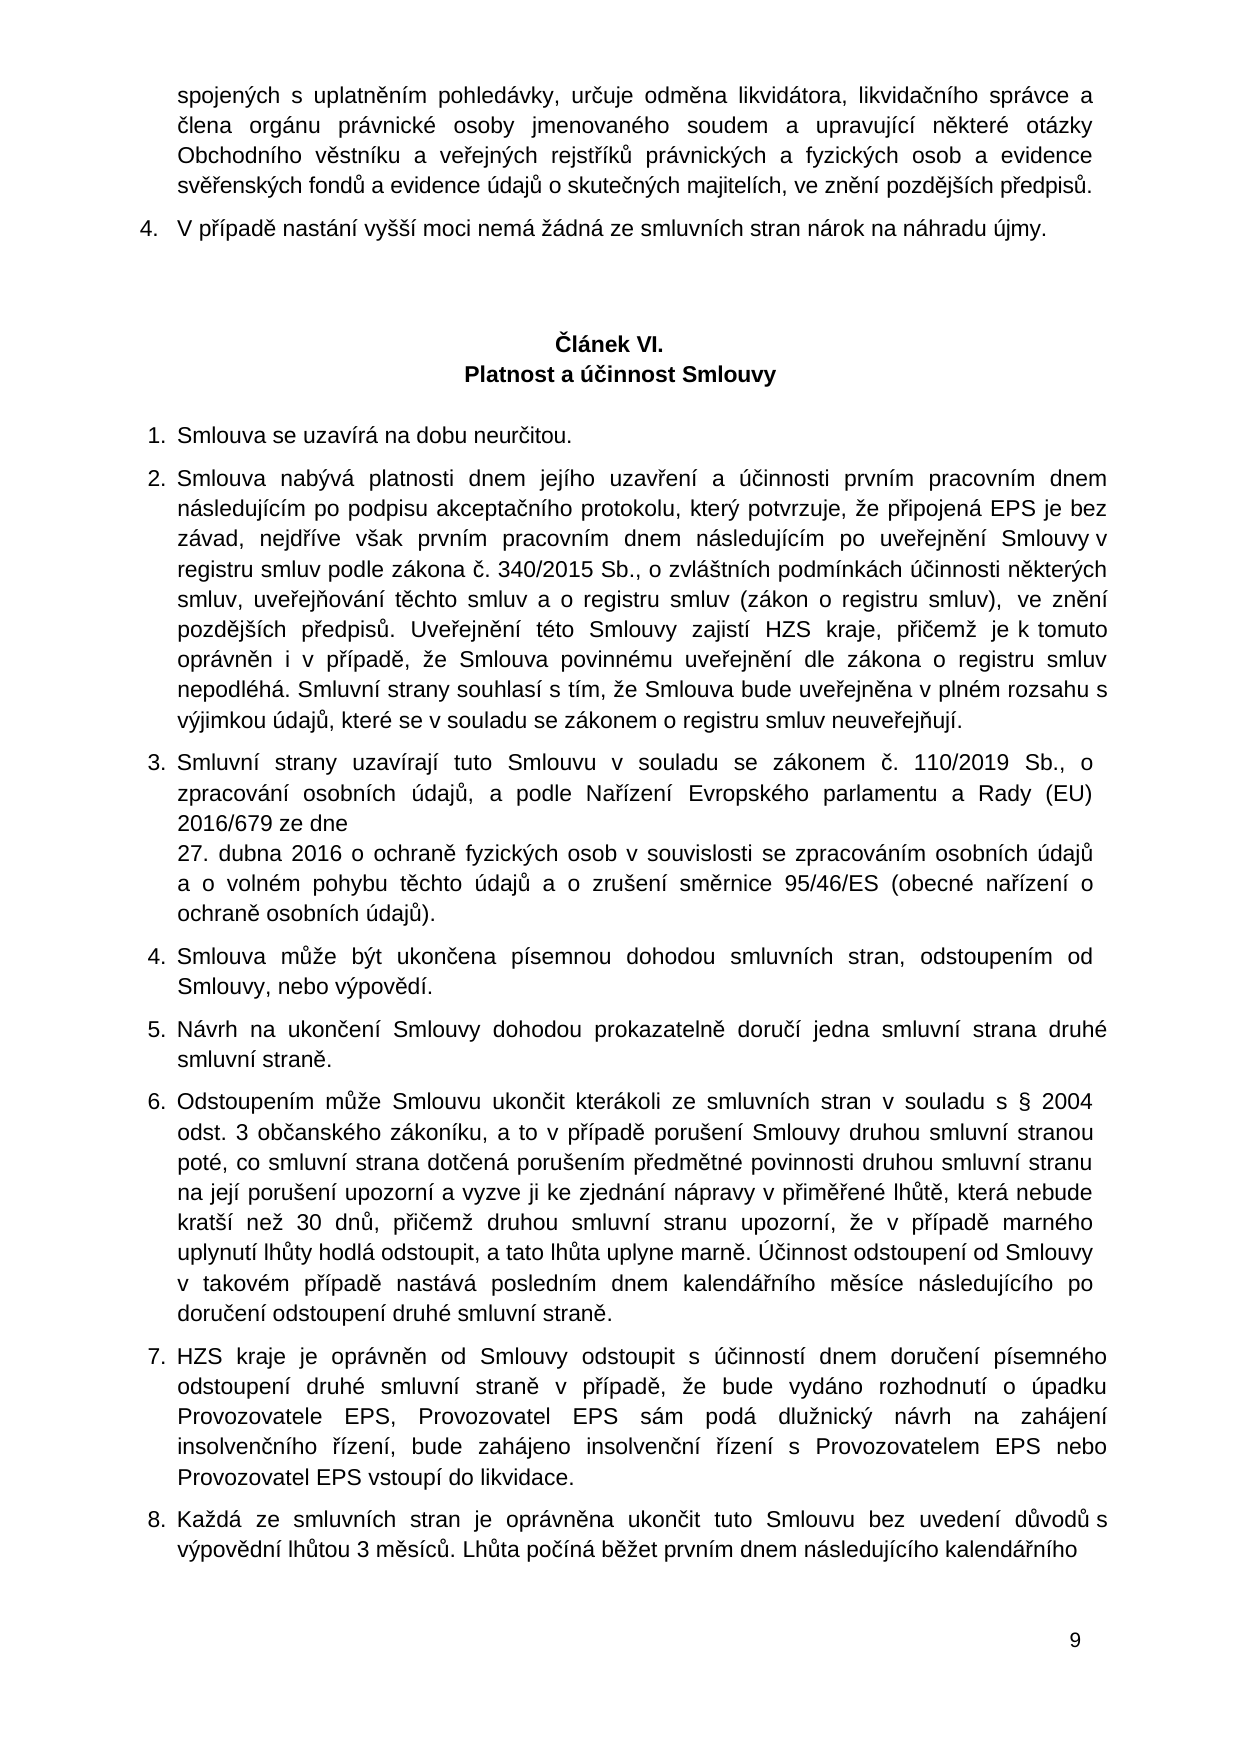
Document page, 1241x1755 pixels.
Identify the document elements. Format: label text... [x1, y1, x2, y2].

list Každá ze smluvních stran je oprávněna ukončit tuto Smlouvu bez uvedení důvodů s výpovědní lhůtou 3 měsíců. Lhůta počíná běžet prvním dnem následujícího kalendářního [147, 1506, 1108, 1563]
text 27. dubna 2016 o ochraně fyzických osob v souvislosti se zpracováním osobních údajů a o volném pohybu těchto údajů a o zrušení směrnice 95/46/ES (obecné nařízení o ochraně osobních údajů). [177, 840, 1094, 927]
list Smlouva nabývá platnosti dnem jejího uzavření a účinnosti prvním pracovním dnem následujícím po podpisu akceptačního protokolu, který potvrzuje, že připojená EPS je bez závad, nejdříve však prvním pracovním dnem následujícím po uveřejnění Smlouvy v registru smluv podle zákona č. 340/2015 Sb., o zvláštních podmínkách účinnosti některých smluv, uveřejňování těchto smluv a o registru smluv (zákon o registru smluv), ve znění pozdějších předpisů. Uveřejnění této Smlouvy zajistí HZS kraje, přičemž je k tomuto oprávněn i v případě, že Smlouva povinnému uveřejnění dle zákona o registru smluv nepodléhá. Smluvní strany souhlasí s tím, že Smlouva bude uveřejněna v plném rozsahu s výjimkou údajů, které se v souladu se zákonem o registru smluv neuveřejňují. [147, 465, 1108, 733]
list V případě nastání vyšší moci nemá žádná ze smluvních stran nárok na náhradu újmy. [139, 215, 1108, 242]
list Smlouva se uzavírá na dobu neurčitou. [147, 422, 1108, 448]
text spojených s uplatněním pohledávky, určuje odměna likvidátora, likvidačního správce a člena orgánu právnické osoby jmenovaného soudem a upravující některé otázky Obchodního věstníku a veřejných rejstříků právnických a fyzických osob a evidence svěřenských fondů a evidence údajů o skutečných majitelích, ve znění pozdějších předpisů. [177, 82, 1094, 199]
list Smlouva může být ukončena písemnou dohodou smluvních stran, odstoupením od Smlouvy, nebo výpovědí. [147, 943, 1094, 999]
list Návrh na ukončení Smlouvy dohodou prokazatelně doručí jedna smluvní strana druhé smluvní straně. [147, 1016, 1108, 1072]
list HZS kraje je oprávněn od Smlouvy odstoupit s účinností dnem doručení písemného odstoupení druhé smluvní straně v případě, že bude vydáno rozhodnutí o úpadku Provozovatele EPS, Provozovatel EPS sám podá dlužnický návrh na zahájení insolvenčního řízení, bude zahájeno insolvenční řízení s Provozovatelem EPS nebo Provozovatel EPS vstoupí do likvidace. [147, 1343, 1108, 1490]
text Platnost a účinnost Smlouvy [133, 361, 1107, 388]
subtitle Článek VI. [118, 331, 1101, 357]
list Smluvní strany uzavírají tuto Smlouvu v souladu se zákonem č. 110/2019 Sb., o zpracování osobních údajů, a podle Nařízení Evropského parlamentu a Rady (EU) 2016/679 ze dne [147, 749, 1093, 836]
list Odstoupením může Smlouvu ukončit kterákoli ze smluvních stran v souladu s § 2004 odst. 3 občanského zákoníku, a to v případě porušení Smlouvy druhou smluvní stranou poté, co smluvní strana dotčená porušením předmětné povinnosti druhou smluvní stranu na její porušení upozorní a vyzve ji ke zjednání nápravy v přiměřené lhůtě, která nebude kratší než 30 dnů, přičemž druhou smluvní stranu upozorní, že v případě marného uplynutí lhůty hodlá odstoupit, a tato lhůta uplyne marně. Účinnost odstoupení od Smlouvy v takovém případě nastává posledním dnem kalendářního měsíce následujícího po doručení odstoupení druhé smluvní straně. [147, 1088, 1093, 1326]
